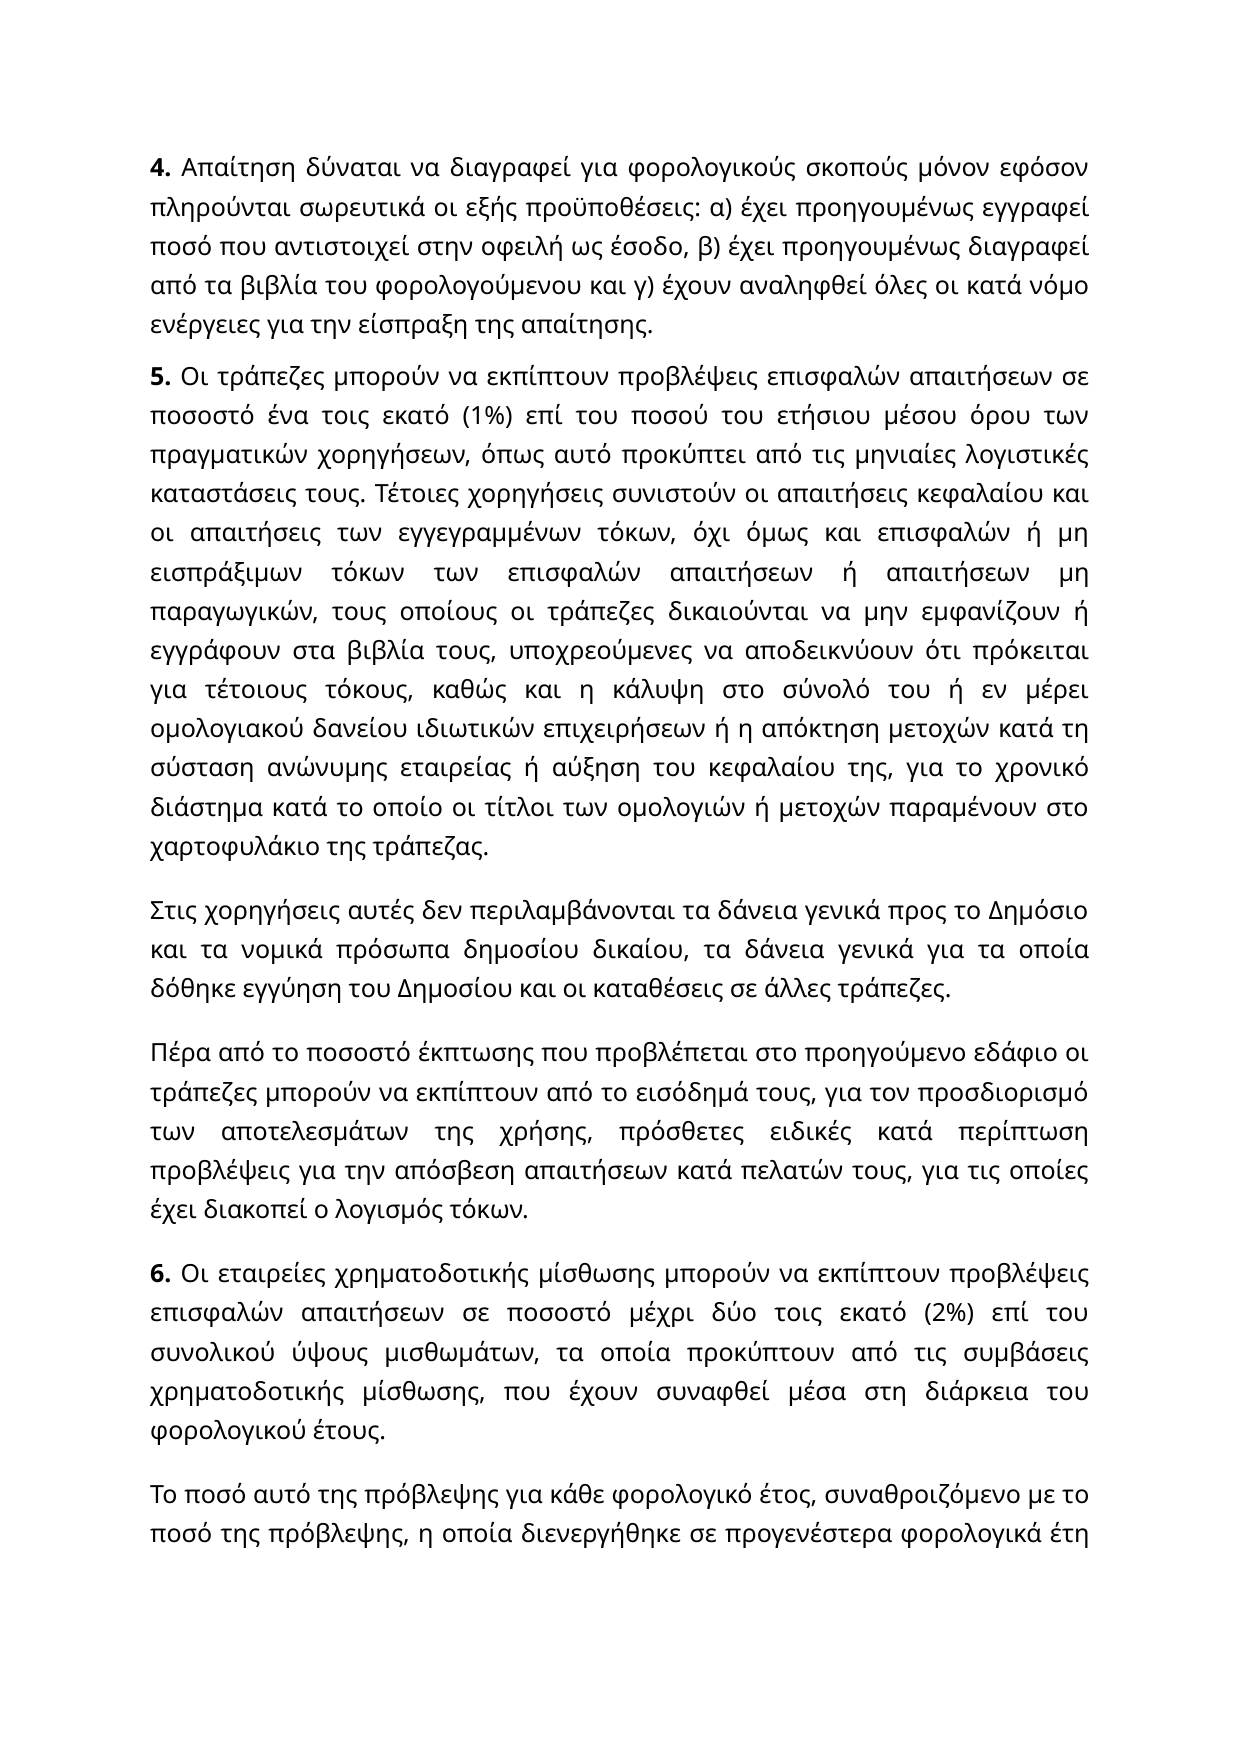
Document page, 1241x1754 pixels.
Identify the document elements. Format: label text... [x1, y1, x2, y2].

text Στις χορηγήσεις αυτές δεν περιλαμβάνονται τα δάνεια γενικά προς το Δημόσιο και τα νομικά πρόσωπα δημοσίου δικαίου, τα δάνεια γενικά για τα οποία δόθηκε εγγύηση του Δημοσίου και οι καταθέσεις σε άλλες τράπεζες. [150, 892, 1090, 1005]
text 4. Απαίτηση δύναται να διαγραφεί για φορολογικούς σκοπούς μόνον εφόσον πληρούνται σωρευτικά οι εξής προϋποθέσεις: α) έχει προηγουμένως εγγραφεί ποσό που αντιστοιχεί στην οφειλή ως έσοδο, β) έχει προηγουμένως διαγραφεί από τα βιβλία του φορολογούμενου και γ) έχουν αναληφθεί όλες οι κατά νόμο ενέργειες για την είσπραξη της απαίτησης. [150, 150, 1090, 341]
text 5. Οι τράπεζες μπορούν να εκπίπτουν προβλέψεις επισφαλών απαιτήσεων σε ποσοστό ένα τοις εκατό (1%) επί του ποσού του ετήσιου μέσου όρου των πραγματικών χορηγήσεων, όπως αυτό προκύπτει από τις μηνιαίες λογιστικές καταστάσεις τους. Τέτοιες χορηγήσεις συνιστούν οι απαιτήσεις κεφαλαίου και οι απαιτήσεις των εγγεγραμμένων τόκων, όχι όμως και επισφαλών ή μη εισπράξιμων τόκων των επισφαλών απαιτήσεων ή απαιτήσεων μη παραγωγικών, τους οποίους οι τράπεζες δικαιούνται να μην εμφανίζουν ή εγγράφουν στα βιβλία τους, υποχρεούμενες να αποδεικνύουν ότι πρόκειται για τέτοιους τόκους, καθώς και η κάλυψη στο σύνολό του ή εν μέρει ομολογιακού δανείου ιδιωτικών επιχειρήσεων ή η απόκτηση μετοχών κατά τη σύσταση ανώνυμης εταιρείας ή αύξηση του κεφαλαίου της, για το χρονικό διάστημα κατά το οποίο οι τίτλοι των ομολογιών ή μετοχών παραμένουν στο χαρτοφυλάκιο της τράπεζας. [150, 358, 1090, 862]
text Πέρα από το ποσοστό έκπτωσης που προβλέπεται στο προηγούμενο εδάφιο οι τράπεζες μπορούν να εκπίπτουν από το εισόδημά τους, για τον προσδιορισμό των αποτελεσμάτων της χρήσης, πρόσθετες ειδικές κατά περίπτωση προβλέψεις για την απόσβεση απαιτήσεων κατά πελατών τους, για τις οποίες έχει διακοπεί ο λογισμός τόκων. [150, 1035, 1090, 1226]
text Το ποσό αυτό της πρόβλεψης για κάθε φορολογικό έτος, συναθροιζόμενο με το ποσό της πρόβλεψης, η οποία διενεργήθηκε σε προγενέστερα φορολογικά έτη [150, 1477, 1090, 1550]
text 6. Οι εταιρείες χρηματοδοτικής μίσθωσης μπορούν να εκπίπτουν προβλέψεις επισφαλών απαιτήσεων σε ποσοστό μέχρι δύο τοις εκατό (2%) επί του συνολικού ύψους μισθωμάτων, τα οποία προκύπτουν από τις συμβάσεις χρηματοδοτικής μίσθωσης, που έχουν συναφθεί μέσα στη διάρκεια του φορολογικού έτους. [150, 1256, 1090, 1447]
